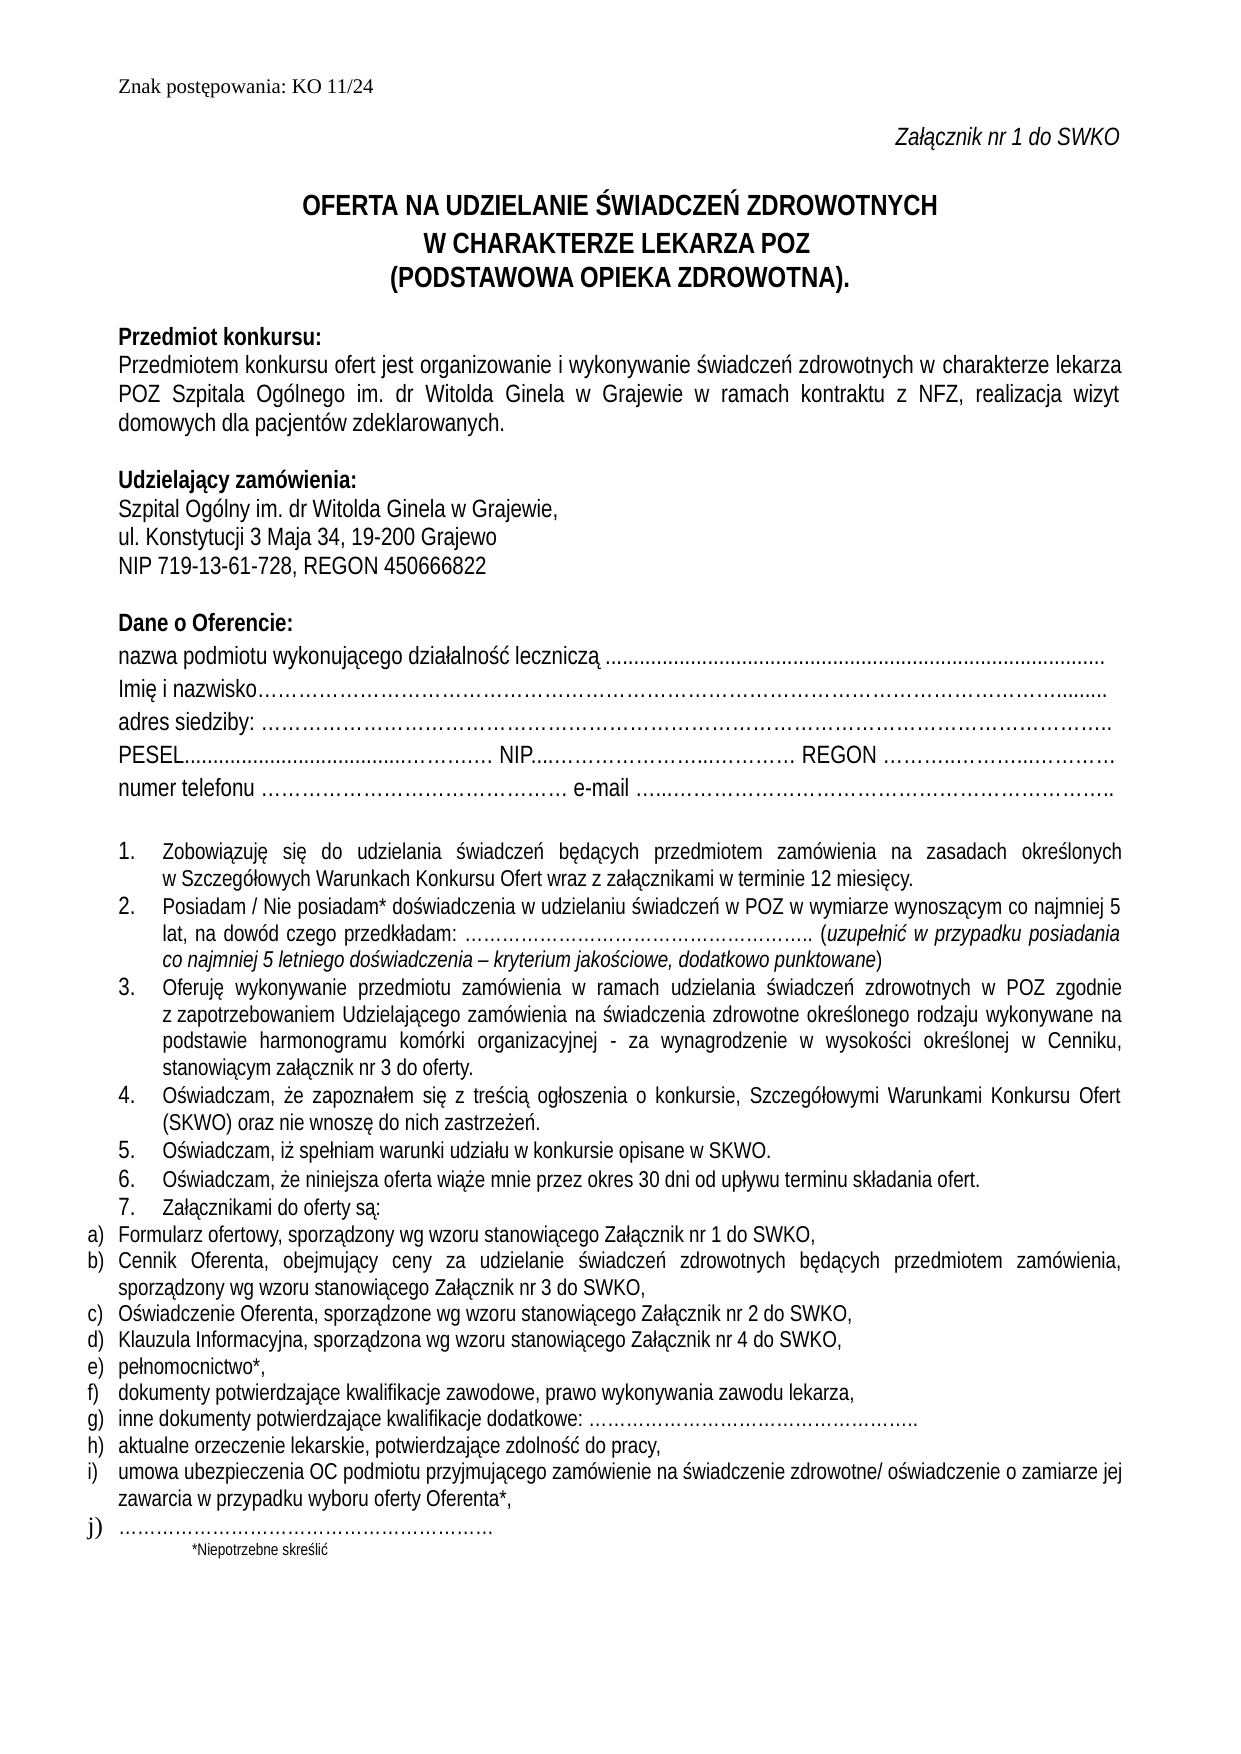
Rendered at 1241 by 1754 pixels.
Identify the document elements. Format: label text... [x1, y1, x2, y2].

list Posiadam / Nie posiadam* doświadczenia w udzielaniu świadczeń w POZ w wymiarze wynoszącym co najmniej 5 lat, na dowód czego przedkładam: ……………………………………………….. (uzupełnić w przypadku posiadania co najmniej 5 letniego doświadczenia – kryterium jakościowe, dodatkowo punktowane) [118, 891, 1122, 972]
subtitle Przedmiot konkursu: [118, 322, 1122, 350]
text NIP 719-13-61-728, REGON 450666822 [118, 551, 1122, 579]
text OFERTA NA UDZIELANIE ŚWIADCZEŃ ZDROWOTNYCH [118, 188, 1122, 221]
list Oświadczam, że niniejsza oferta wiąże mnie przez okres 30 dni od upływu terminu składania ofert. [118, 1164, 1122, 1192]
text (PODSTAWOWA OPIEKA ZDROWOTNA). [118, 260, 1122, 293]
text numer telefonu ……………………………………… e-mail …...……………………………………………………….. [118, 773, 1122, 801]
text W CHARAKTERZE LEKARZA POZ [118, 226, 1122, 260]
text Dane o Oferencie: [118, 608, 1122, 637]
list Oferuję wykonywanie przedmiotu zamówienia w ramach udzielania świadczeń zdrowotnych w POZ zgodnie z zapotrzebowaniem Udzielającego zamówienia na świadczenia zdrowotne określonego rodzaju wykonywane na podstawie harmonogramu komórki organizacyjnej - za wynagrodzenie w wysokości określonej w Cenniku, stanowiącym załącznik nr 3 do oferty. [118, 972, 1122, 1080]
list Oświadczenie Oferenta, sporządzone wg wzoru stanowiącego Załącznik nr 2 do SWKO, [87, 1300, 1122, 1326]
text Udzielający zamówienia: [118, 465, 1122, 494]
text PESEL.......................................……….… NIP....…………………...………… REGON ………..………...………… [118, 740, 1122, 768]
text Załącznik nr 1 do SWKO [118, 122, 1122, 151]
list pełnomocnictwo*, [87, 1353, 1122, 1379]
list Formularz ofertowy, sporządzony wg wzoru stanowiącego Załącznik nr 1 do SWKO, [87, 1221, 1122, 1247]
text nazwa podmiotu wykonującego działalność leczniczą ........................................................................................ [118, 641, 1122, 670]
text Przedmiotem konkursu ofert jest organizowanie i wykonywanie świadczeń zdrowotnych w charakterze lekarza POZ Szpitala Ogólnego im. dr Witolda Ginela w Grajewie w ramach kontraktu z NFZ, realizacja wizyt domowych dla pacjentów zdeklarowanych. [118, 350, 1122, 436]
list …………………………………………………… [87, 1511, 1122, 1539]
text ul. Konstytucji 3 Maja 34, 19-200 Grajewo [118, 522, 1122, 551]
text adres siedziby: …………………………………………………………………………………………………………….. [118, 707, 1122, 736]
list umowa ubezpieczenia OC podmiotu przyjmującego zamówienie na świadczenie zdrowotne/ oświadczenie o zamiarze jej zawarcia w przypadku wyboru oferty Oferenta*, [87, 1458, 1122, 1511]
list aktualne orzeczenie lekarskie, potwierdzające zdolność do pracy, [87, 1432, 1122, 1458]
text Szpital Ogólny im. dr Witolda Ginela w Grajewie, [118, 494, 1122, 522]
list Cennik Oferenta, obejmujący ceny za udzielanie świadczeń zdrowotnych będących przedmiotem zamówienia, sporządzony wg wzoru stanowiącego Załącznik nr 3 do SWKO, [87, 1247, 1122, 1300]
list Klauzula Informacyjna, sporządzona wg wzoru stanowiącego Załącznik nr 4 do SWKO, [87, 1326, 1122, 1353]
list Oświadczam, iż spełniam warunki udziału w konkursie opisane w SKWO. [118, 1135, 1122, 1164]
list Zobowiązuję się do udzielania świadczeń będących przedmiotem zamówienia na zasadach określonych w Szczegółowych Warunkach Konkursu Ofert wraz z załącznikami w terminie 12 miesięcy. [118, 836, 1122, 891]
text Imię i nazwisko………………………………………………………………………………………………………......... [118, 674, 1122, 703]
list inne dokumenty potwierdzające kwalifikacje dodatkowe: …………………………………………….. [87, 1405, 1122, 1432]
text *Niepotrzebne skreślić [192, 1539, 1122, 1559]
list dokumenty potwierdzające kwalifikacje zawodowe, prawo wykonywania zawodu lekarza, [87, 1379, 1122, 1405]
list Załącznikami do oferty są: [118, 1192, 1122, 1221]
list Oświadczam, że zapoznałem się z treścią ogłoszenia o konkursie, Szczegółowymi Warunkami Konkursu Ofert (SKWO) oraz nie wnoszę do nich zastrzeżeń. [118, 1080, 1122, 1135]
